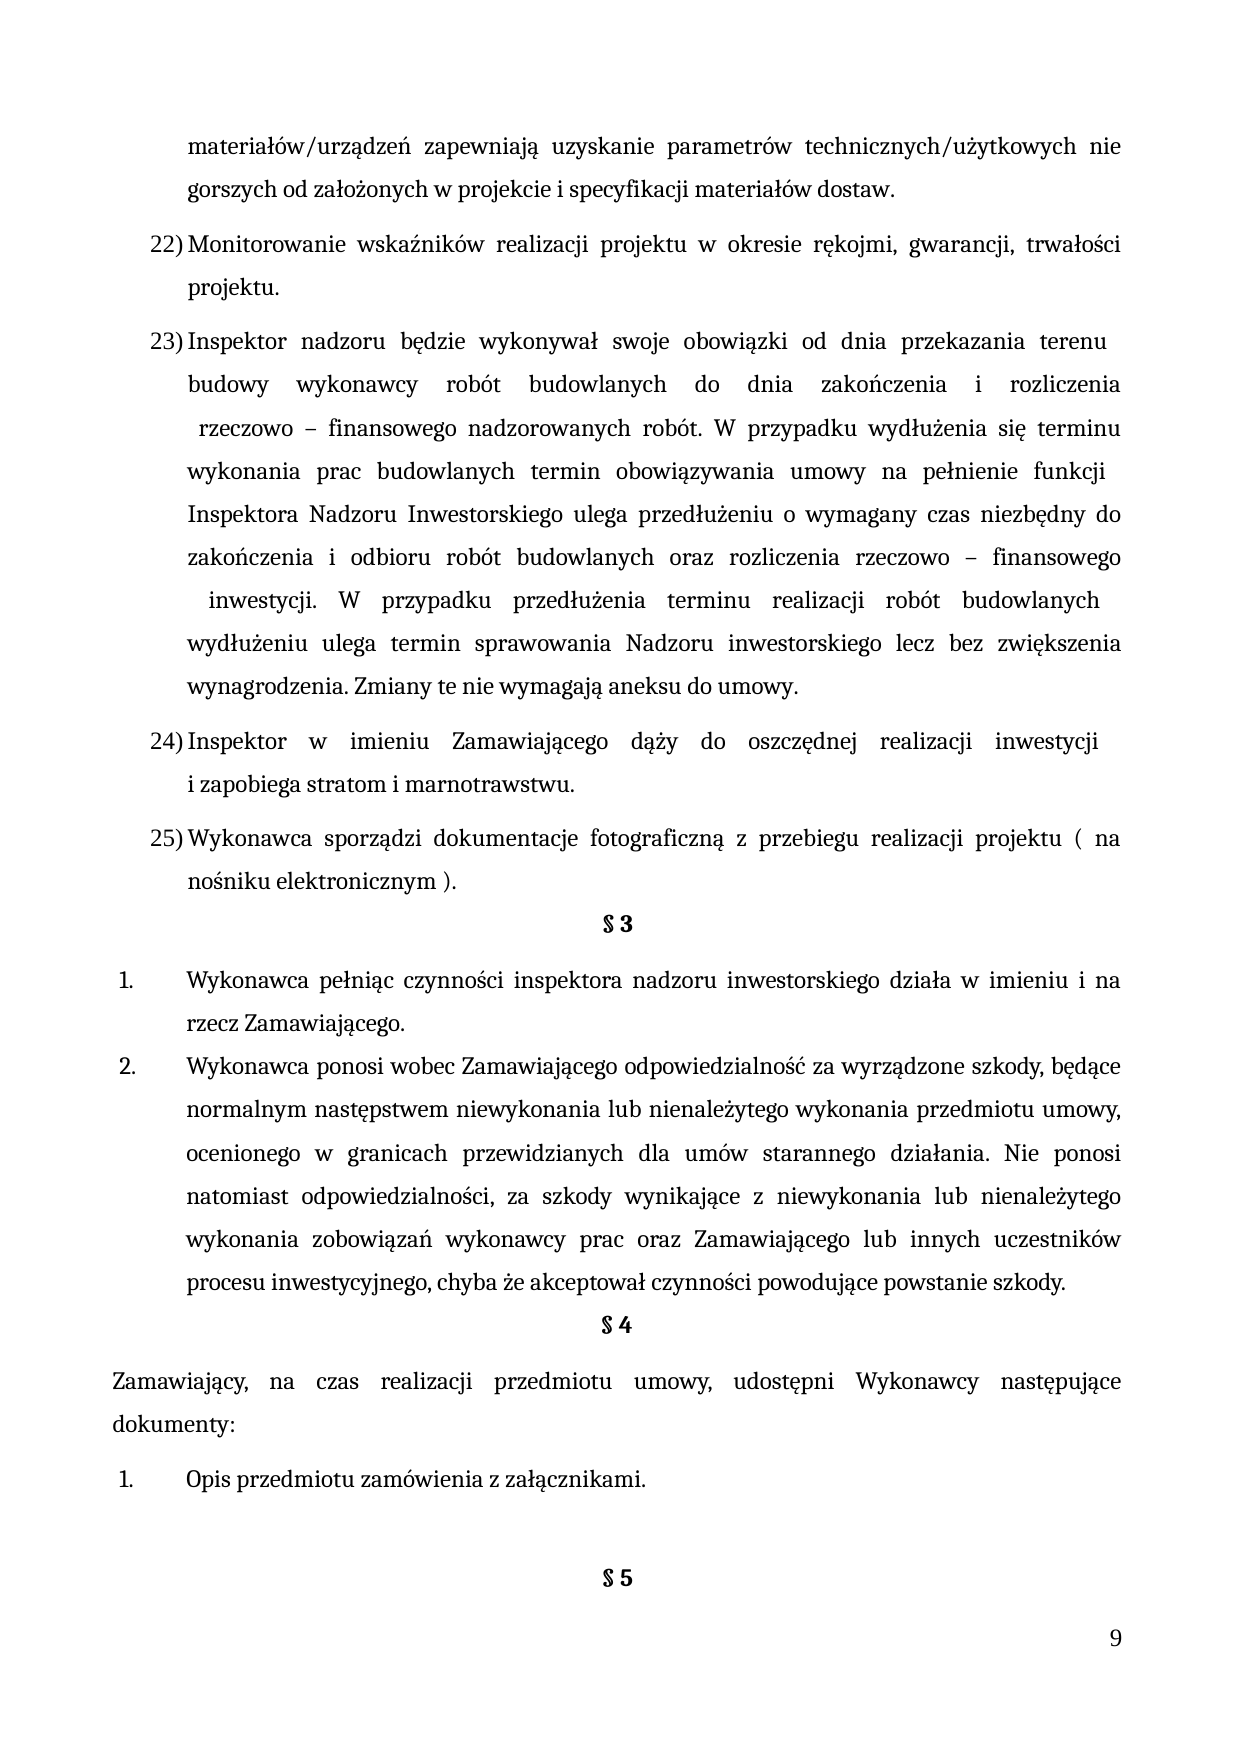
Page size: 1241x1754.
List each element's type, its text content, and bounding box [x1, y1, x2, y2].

list Wykonawca pełniąc czynności inspektora nadzoru inwestorskiego działa w imieniu i na rzecz Zamawiającego. [114, 966, 1122, 1038]
list Opis przedmiotu zamówienia z załącznikami. [114, 1465, 1122, 1494]
list Inspektor nadzoru będzie wykonywał swoje obowiązki od dnia przekazania terenu budowy wykonawcy robót budowlanych do dnia zakończenia i rozliczenia rzeczowo – finansowego nadzorowanych robót. W przypadku wydłużenia się terminu wykonania prac budowlanych termin obowiązywania umowy na pełnienie funkcji Inspektora Nadzoru Inwestorskiego ulega przedłużeniu o wymagany czas niezbędny do zakończenia i odbioru robót budowlanych oraz rozliczenia rzeczowo – finansowego inwestycji. W przypadku przedłużenia terminu realizacji robót budowlanych wydłużeniu ulega termin sprawowania Nadzoru inwestorskiego lecz bez zwiększenia wynagrodzenia. Zmiany te nie wymagają aneksu do umowy. [150, 326, 1122, 701]
text § 5 [112, 1564, 1122, 1593]
text § 4 [111, 1311, 1122, 1340]
list Wykonawca ponosi wobec Zamawiającego odpowiedzialność za wyrządzone szkody, będące normalnym następstwem niewykonania lub nienależytego wykonania przedmiotu umowy, ocenionego w granicach przewidzianych dla umów starannego działania. Nie ponosi natomiast odpowiedzialności, za szkody wynikające z niewykonania lub nienależytego wykonania zobowiązań wykonawcy prac oraz Zamawiającego lub innych uczestników procesu inwestycyjnego, chyba że akceptował czynności powodujące powstanie szkody. [114, 1052, 1122, 1297]
list Monitorowanie wskaźników realizacji projektu w okresie rękojmi, gwarancji, trwałości projektu. [150, 229, 1122, 302]
text Zamawiający, na czas realizacji przedmiotu umowy, udostępni Wykonawcy następujące dokumenty: [112, 1367, 1122, 1438]
list Inspektor w imieniu Zamawiającego dąży do oszczędnej realizacji inwestycji i zapobiega stratom i marnotrawstwu. [150, 726, 1122, 798]
text § 3 [112, 910, 1122, 939]
list Wykonawca sporządzi dokumentacje fotograficzną z przebiegu realizacji projektu ( na nośniku elektronicznym ). [150, 823, 1122, 896]
list materiałów/urządzeń zapewniają uzyskanie parametrów technicznych/użytkowych nie gorszych od założonych w projekcie i specyfikacji materiałów dostaw. [150, 132, 1122, 204]
